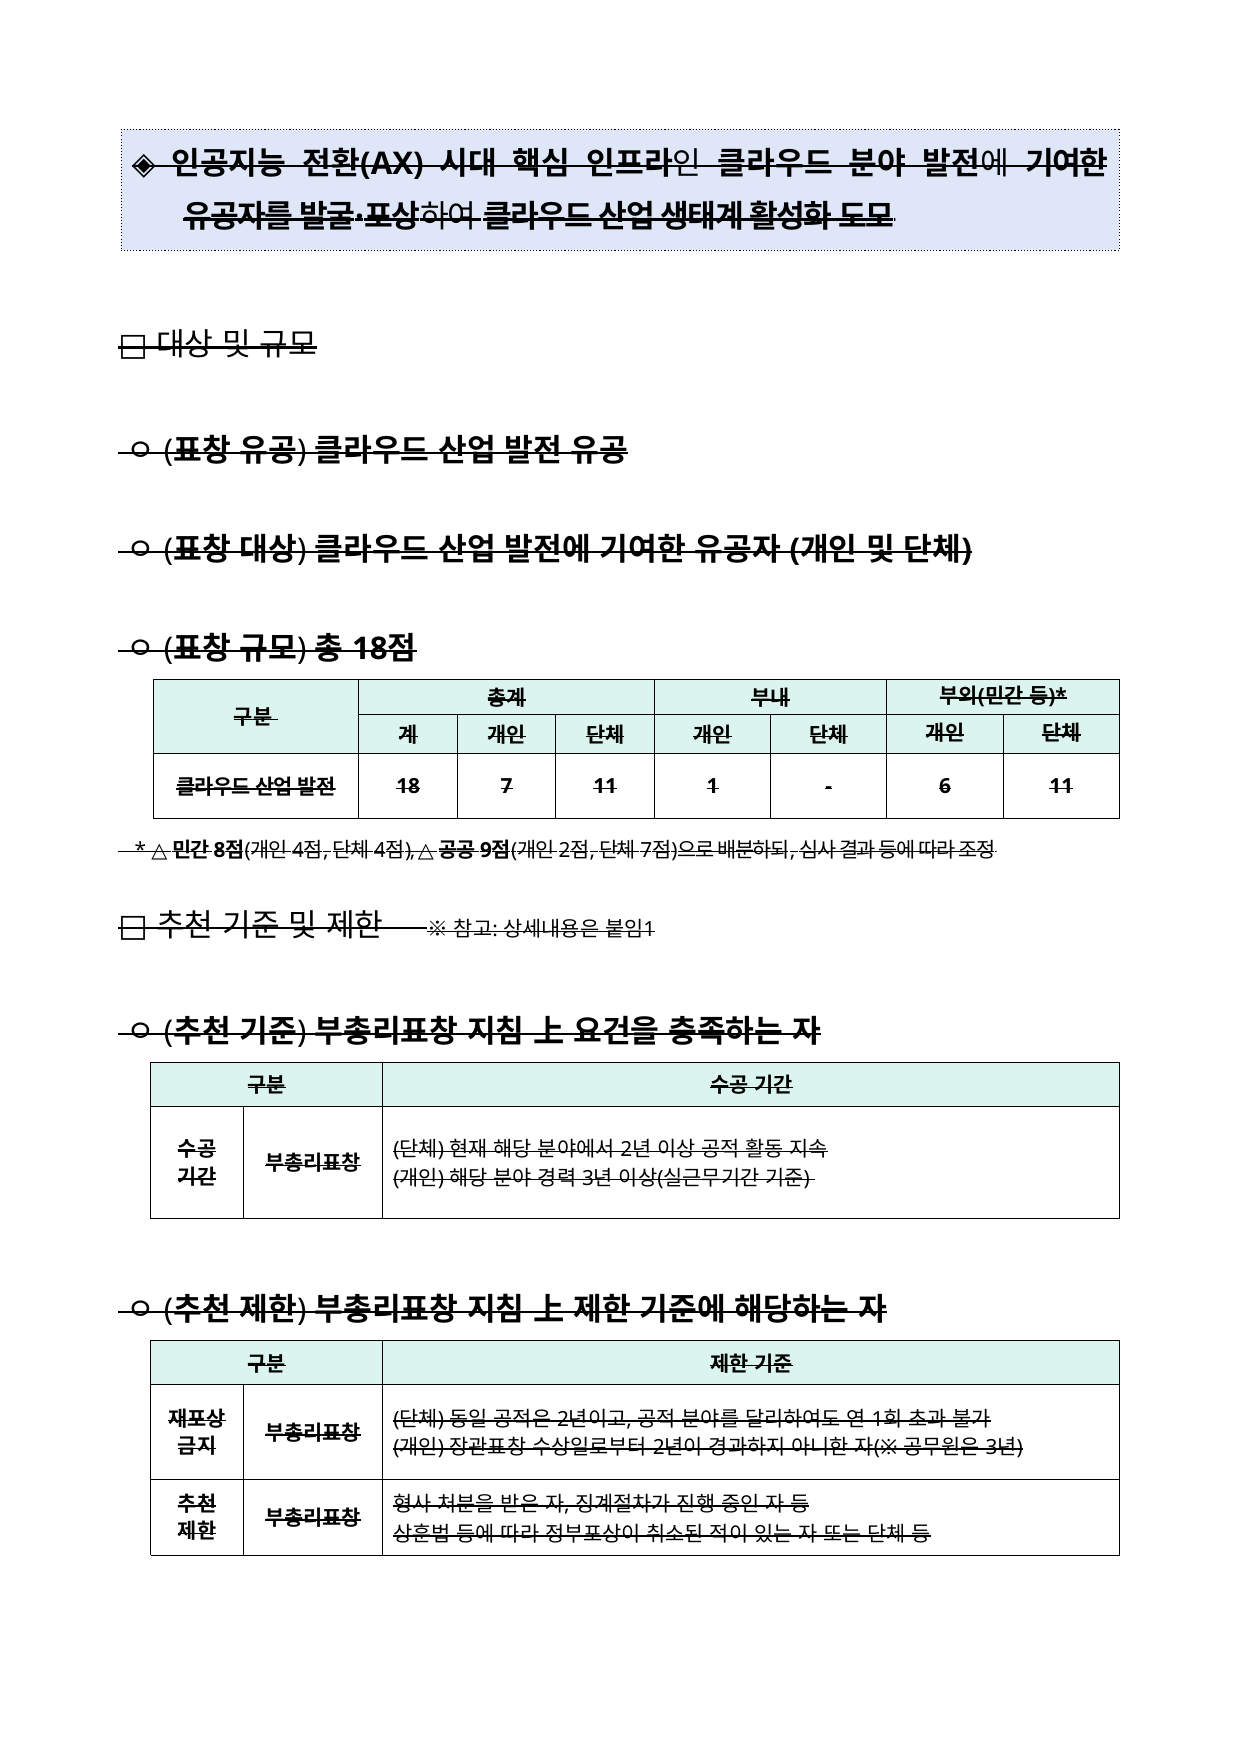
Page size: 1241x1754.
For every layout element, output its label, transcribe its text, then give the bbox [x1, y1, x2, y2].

table_cell 11 [556, 754, 654, 818]
table_cell 재포상 금지 [151, 1385, 243, 1478]
table_cell 형사 처분을 받은 자, 징계절차가 진행 중인 자 등 상훈법 등에 따라 정부포상이 취소된 적이 있는 자 또는 단체 등 [383, 1480, 1119, 1554]
table_cell (단체) 동일 공적은 2년이고, 공적 분야를 달리하여도 연 1회 초과 불가 (개인) 장관표창 수상일로부터 2년이 경과하지 아니한 자(※ 공무원은 3년) [383, 1385, 1119, 1478]
text ㅇ (표창 대상) 클라우드 산업 발전에 기여한 유공자 (개인 및 단체) [118, 524, 1122, 569]
table_cell 개인 [887, 715, 1003, 753]
text ㅇ (추천 기준) 부총리표창 지침 上 요건을 충족하는 자 [118, 1006, 1122, 1051]
table_cell 수공 기간 [151, 1107, 243, 1218]
table_cell 부총리표창 [244, 1480, 382, 1554]
text ㅇ (표창 유공) 클라우드 산업 발전 유공 [118, 425, 1122, 470]
table_cell (단체) 현재 해당 분야에서 2년 이상 공적 활동 지속 (개인) 해당 분야 경력 3년 이상(실근무기간 기준) [383, 1107, 1119, 1218]
table_header 부외(민간 등)* [887, 680, 1119, 714]
table_cell 단체 [771, 715, 886, 753]
table_cell 부총리표창 [244, 1107, 382, 1218]
table_cell 6 [887, 754, 1003, 818]
table_header 구분 [154, 680, 358, 753]
table_header ◈ 인공지능 전환(AX) 시대 핵심 인프라인 클라우드 분야 발전에 기여한 유공자를 발굴·포상하여 클라우드 산업 생태계 활성화 도모 [121, 129, 1119, 250]
table_header 부내 [655, 680, 886, 714]
table_header 제한 기준 [383, 1341, 1119, 1384]
table_cell 개인 [458, 715, 555, 753]
table_cell 단체 [1004, 715, 1119, 753]
table_cell 개인 [655, 715, 770, 753]
table_cell 11 [1004, 754, 1119, 818]
text * △민간 8점(개인 4점, 단체 4점), △공공 9점(개인 2점, 단체 7점)으로 배분하되, 심사 결과 등에 따라 조정 [118, 834, 1122, 863]
text ㅇ (표창 규모) 총 18점 [118, 623, 1122, 668]
table_cell - [771, 754, 886, 818]
table_cell 1 [655, 754, 770, 818]
text □ 대상 및 규모 [118, 319, 1122, 365]
table_cell 18 [359, 754, 457, 818]
table_cell 추천 제한 [151, 1480, 243, 1554]
table_header 구분 [151, 1341, 382, 1384]
table_cell 단체 [556, 715, 654, 753]
table_header 총계 [359, 680, 654, 714]
table_cell 7 [458, 754, 555, 818]
table_cell 계 [359, 715, 457, 753]
text □ 추천 기준 및 제한 ※ 참고: 상세내용은 붙임1 [118, 900, 1122, 946]
text ㅇ (추천 제한) 부총리표창 지침 上 제한 기준에 해당하는 자 [118, 1284, 1122, 1329]
table_header 수공 기간 [383, 1063, 1119, 1106]
table_cell 클라우드 산업 발전 [154, 754, 358, 818]
table_cell 부총리표창 [244, 1385, 382, 1478]
table_header 구분 [151, 1063, 382, 1106]
